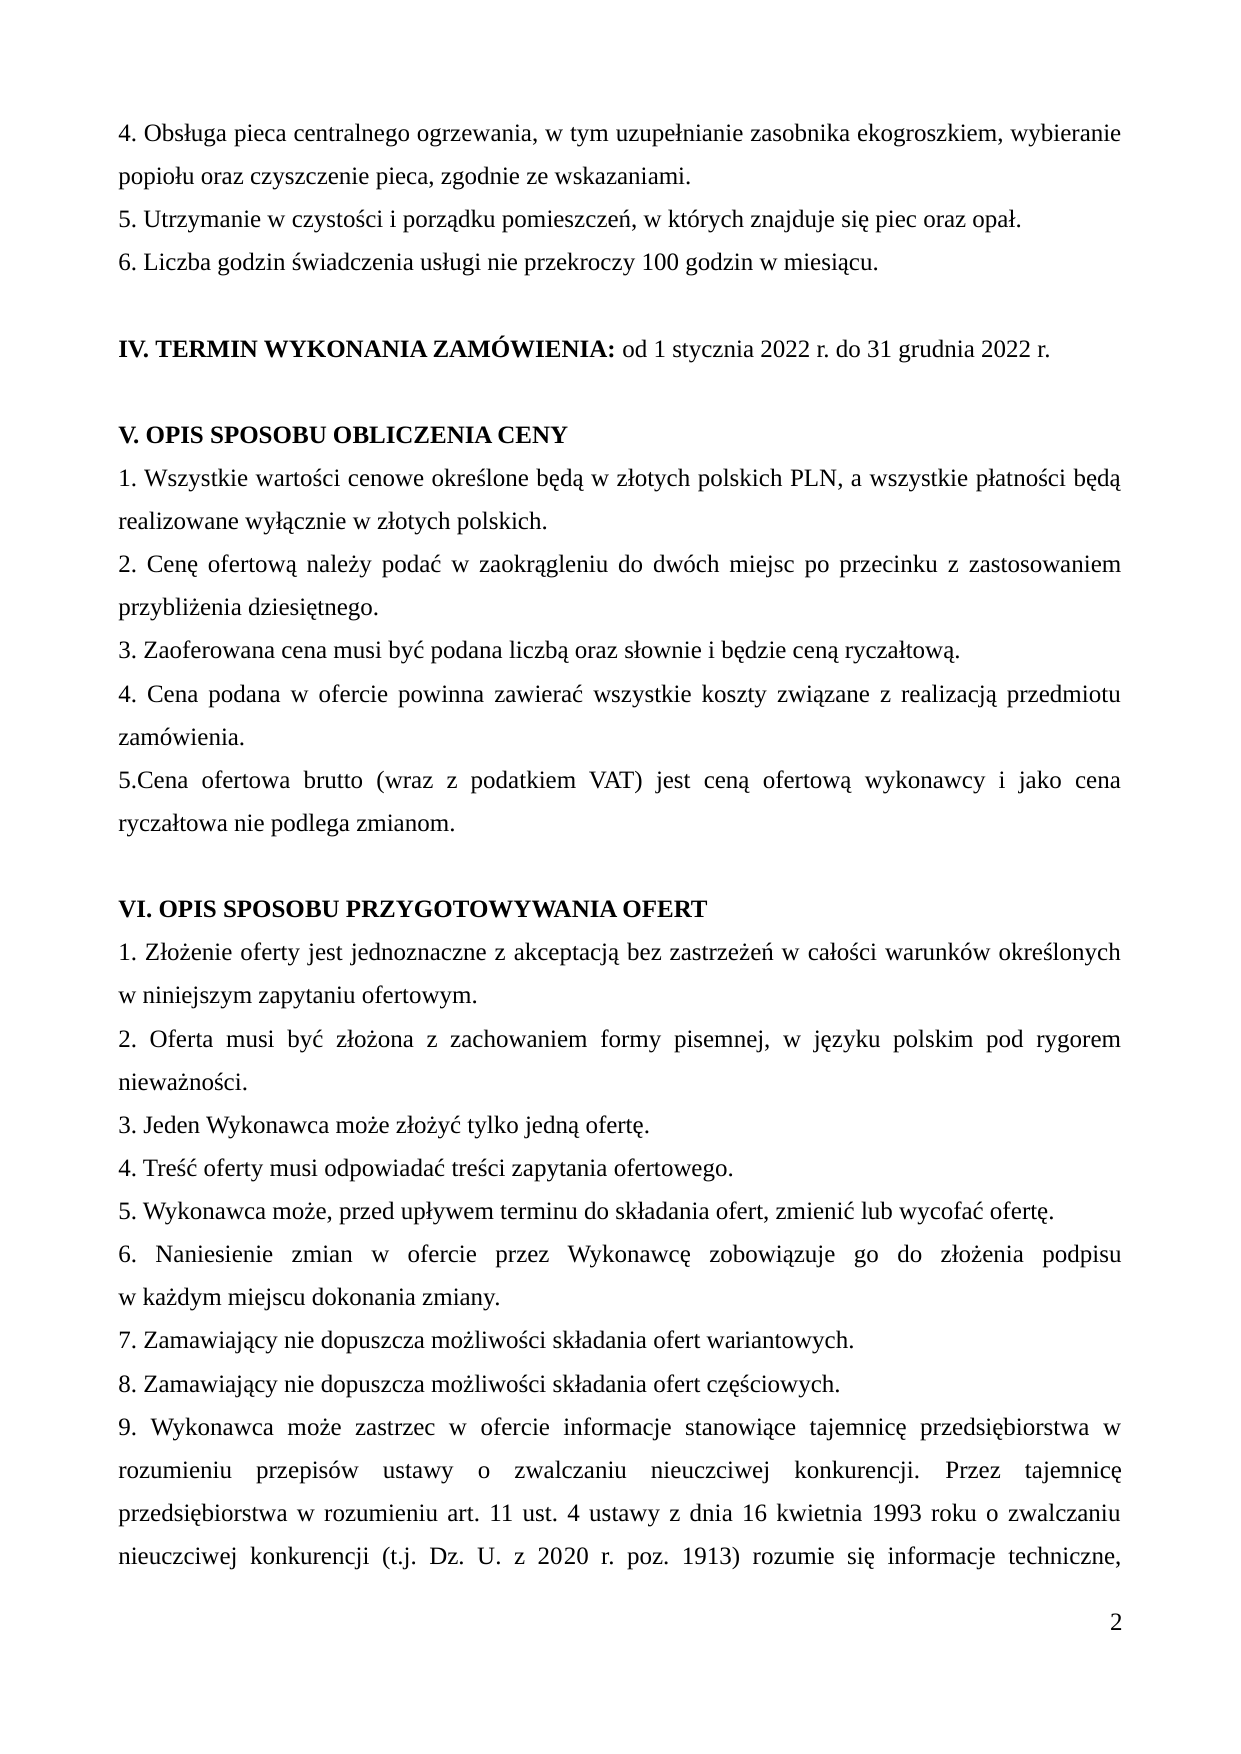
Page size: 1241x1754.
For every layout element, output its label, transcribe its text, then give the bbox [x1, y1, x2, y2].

text 1. Złożenie oferty jest jednoznaczne z akceptacją bez zastrzeżeń w całości warunków określonych w niniejszym zapytaniu ofertowym. [118, 937, 1122, 1009]
text 6. Naniesienie zmian w ofercie przez Wykonawcę zobowiązuje go do złożenia podpisu w każdym miejscu dokonania zmiany. [118, 1239, 1122, 1311]
text 8. Zamawiający nie dopuszcza możliwości składania ofert częściowych. [118, 1369, 1122, 1397]
text 2. Cenę ofertową należy podać w zaokrągleniu do dwóch miejsc po przecinku z zastosowaniem przybliżenia dziesiętnego. [118, 549, 1122, 621]
text 4. Treść oferty musi odpowiadać treści zapytania ofertowego. [118, 1153, 1122, 1182]
text VI. OPIS SPOSOBU PRZYGOTOWYWANIA OFERT [118, 894, 1122, 923]
text 2. Oferta musi być złożona z zachowaniem formy pisemnej, w języku polskim pod rygorem nieważności. [118, 1024, 1122, 1096]
text IV. TERMIN WYKONANIA ZAMÓWIENIA: od 1 stycznia 2022 r. do 31 grudnia 2022 r. [118, 334, 1122, 362]
text 5. Utrzymanie w czystości i porządku pomieszczeń, w których znajduje się piec oraz opał. [118, 204, 1122, 233]
text 3. Jeden Wykonawca może złożyć tylko jedną ofertę. [118, 1110, 1122, 1139]
text V. OPIS SPOSOBU OBLICZENIA CENY [118, 420, 1122, 449]
text 4. Cena podana w ofercie powinna zawierać wszystkie koszty związane z realizacją przedmiotu zamówienia. [118, 679, 1122, 751]
text 7. Zamawiający nie dopuszcza możliwości składania ofert wariantowych. [118, 1326, 1122, 1354]
text 1. Wszystkie wartości cenowe określone będą w złotych polskich PLN, a wszystkie płatności będą realizowane wyłącznie w złotych polskich. [118, 463, 1122, 535]
text 4. Obsługa pieca centralnego ogrzewania, w tym uzupełnianie zasobnika ekogroszkiem, wybieranie popiołu oraz czyszczenie pieca, zgodnie ze wskazaniami. [118, 118, 1122, 190]
text 6. Liczba godzin świadczenia usługi nie przekroczy 100 godzin w miesiącu. [118, 247, 1122, 276]
text 3. Zaoferowana cena musi być podana liczbą oraz słownie i będzie ceną ryczałtową. [118, 636, 1122, 664]
list 5.Cena ofertowa brutto (wraz z podatkiem VAT) jest ceną ofertową wykonawcy i jako cena ryczałtowa nie podlega zmianom. [118, 765, 1122, 837]
text 9. Wykonawca może zastrzec w ofercie informacje stanowiące tajemnicę przedsiębiorstwa w rozumieniu przepisów ustawy o zwalczaniu nieuczciwej konkurencji. Przez tajemnicę przedsiębiorstwa w rozumieniu art. 11 ust. 4 ustawy z dnia 16 kwietnia 1993 roku o zwalczaniu nieuczciwej konkurencji (t.j. Dz. U. z 2020 r. poz. 1913) rozumie się informacje techniczne, [118, 1412, 1122, 1570]
text 5. Wykonawca może, przed upływem terminu do składania ofert, zmienić lub wycofać ofertę. [118, 1196, 1122, 1225]
